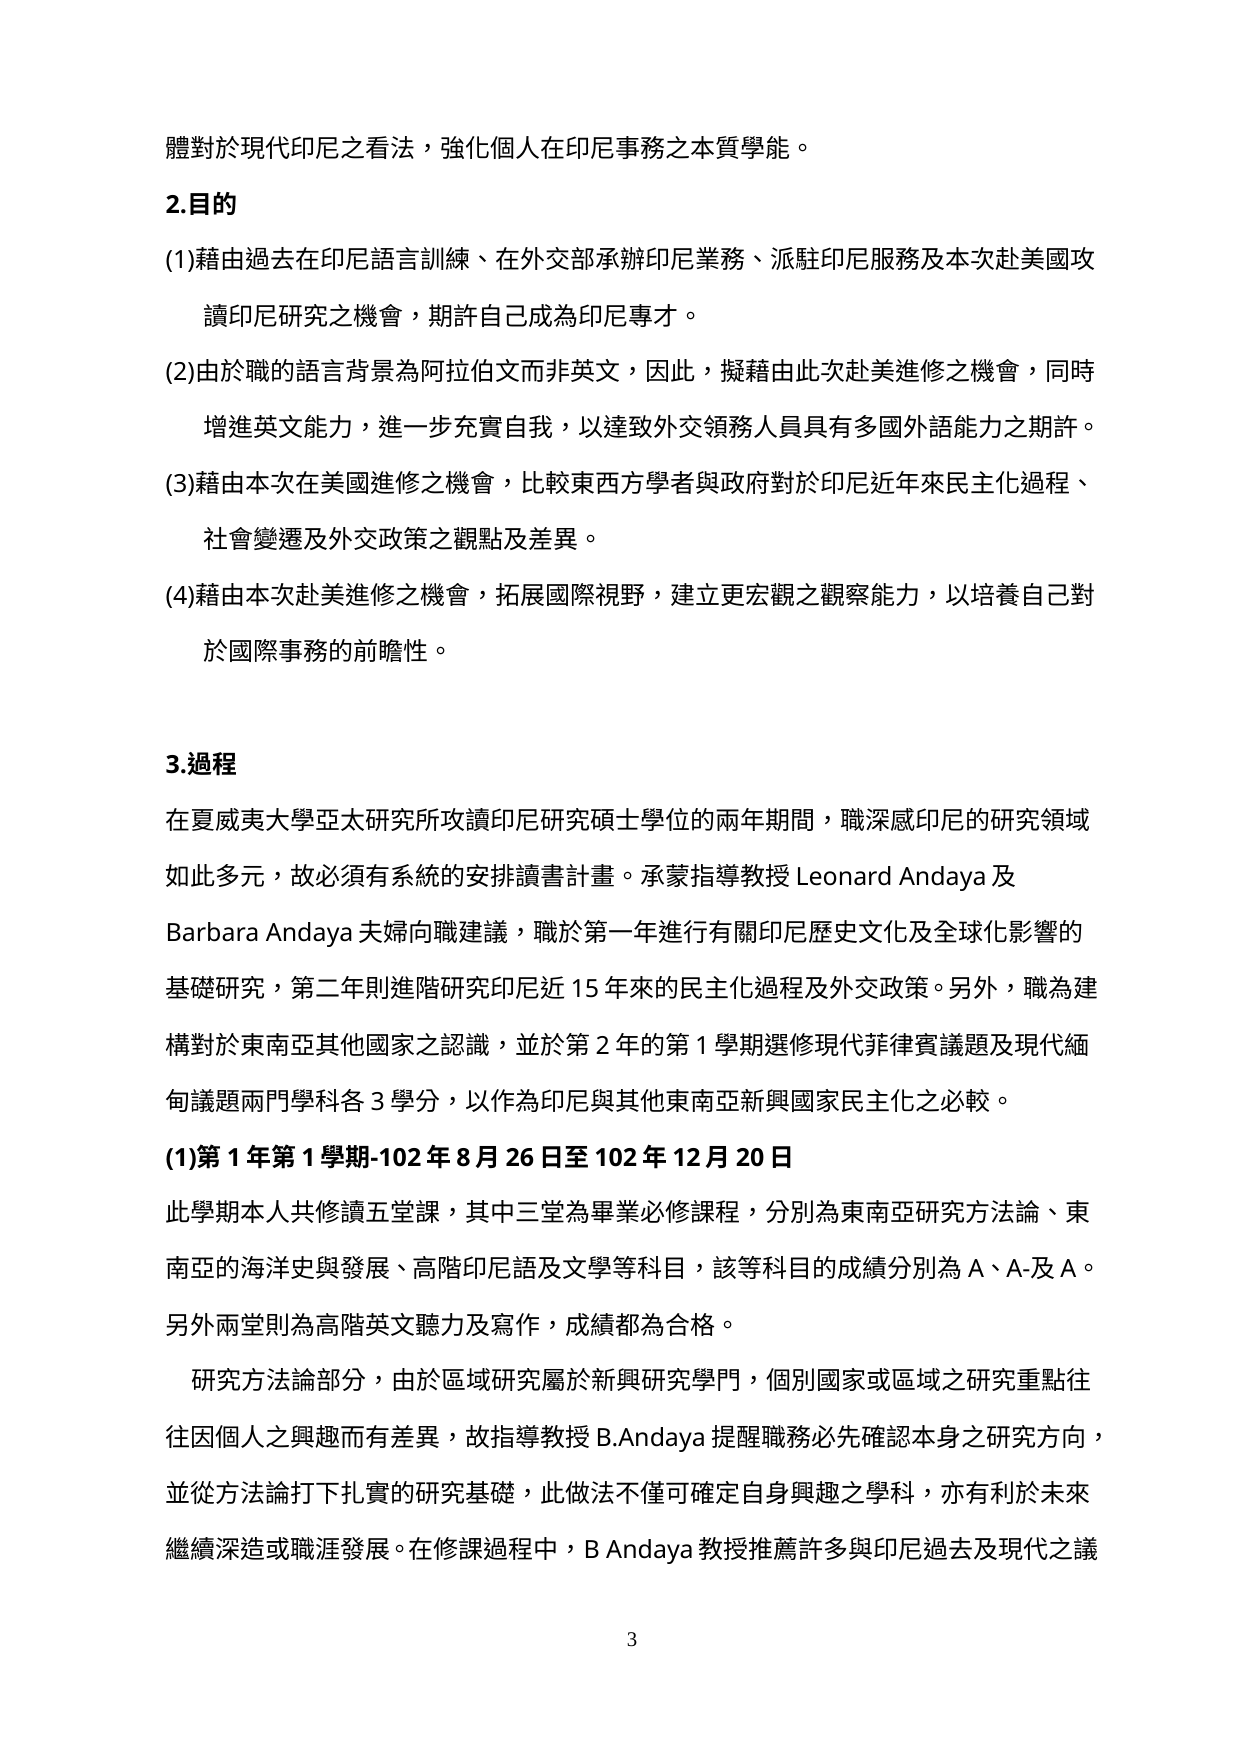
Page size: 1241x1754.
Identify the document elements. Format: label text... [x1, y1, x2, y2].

text 此學期本人共修讀五堂課，其中三堂為畢業必修課程，分別為東南亞研究方法論、東南亞的海洋史與發展、高階印尼語及文學等科目，該等科目的成績分別為A、A-及A。另外兩堂則為高階英文聽力及寫作，成績都為合格。 [165, 1192, 1098, 1342]
text 3.過程 [165, 744, 1098, 781]
text 2.目的 [165, 183, 1098, 221]
text (3)藉由本次在美國進修之機會，比較東西方學者與政府對於印尼近年來民主化過程、社會變遷及外交政策之觀點及差異。 [165, 463, 1098, 557]
text 研究方法論部分，由於區域研究屬於新興研究學門，個別國家或區域之研究重點往往因個人之興趣而有差異，故指導教授B.Andaya提醒職務必先確認本身之研究方向，並從方法論打下扎實的研究基礎，此做法不僅可確定自身興趣之學科，亦有利於未來繼續深造或職涯發展。在修課過程中，B Andaya教授推薦許多與印尼過去及現代之議題供職參考選讀，職考量本身的工作性質，爰以全球化下的印尼、印尼民主化及外交政策作為研究主題。職當時鑒於2014年為印尼的總統及國會大選年，故期末的20頁大報告以印尼大選為主題，分析印尼的政黨政治發展。 [165, 1360, 1098, 1566]
text (1)藉由過去在印尼語言訓練、在外交部承辦印尼業務、派駐印尼服務及本次赴美國攻讀印尼研究之機會，期許自己成為印尼專才。 [165, 239, 1098, 333]
text (4)藉由本次赴美進修之機會，拓展國際視野，建立更宏觀之觀察能力，以培養自己對於國際事務的前瞻性。 [165, 575, 1098, 668]
text (1)第1年第1學期-102年8月26日至102年12月20日 [165, 1136, 1098, 1174]
text 在夏威夷大學亞太研究所攻讀印尼研究碩士學位的兩年期間，職深感印尼的研究領域如此多元，故必須有系統的安排讀書計畫。承蒙指導教授Leonard Andaya及Barbara Andaya夫婦向職建議，職於第一年進行有關印尼歷史文化及全球化影響的基礎研究，第二年則進階研究印尼近15年來的民主化過程及外交政策。另外，職為建構對於東南亞其他國家之認識，並於第2年的第1學期選修現代菲律賓議題及現代緬甸議題兩門學科各3學分，以作為印尼與其他東南亞新興國家民主化之必較。 [165, 799, 1098, 1118]
text (2)由於職的語言背景為阿拉伯文而非英文，因此，擬藉由此次赴美進修之機會，同時增進英文能力，進一步充實自我，以達致外交領務人員具有多國外語能力之期許。 [165, 351, 1098, 445]
text 體對於現代印尼之看法，強化個人在印尼事務之本質學能。 [165, 128, 1098, 165]
